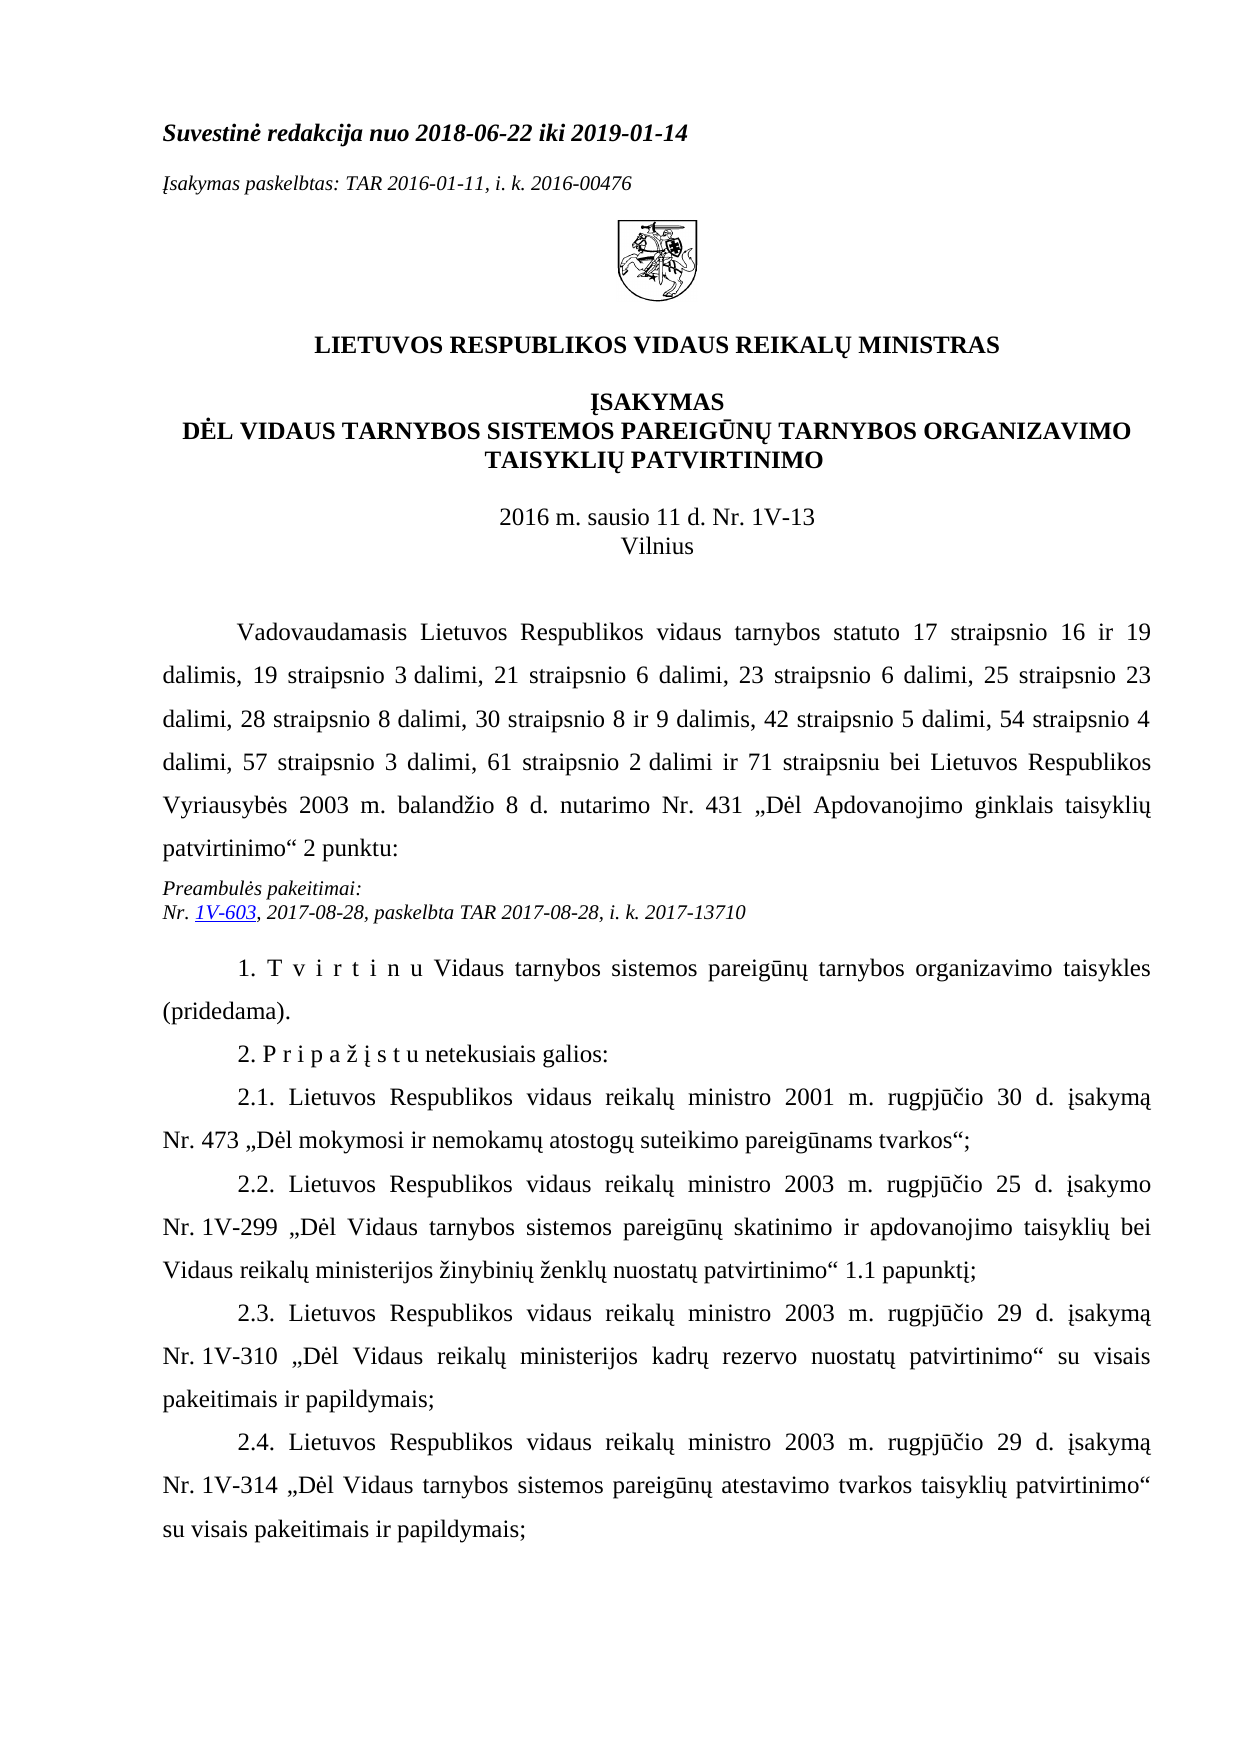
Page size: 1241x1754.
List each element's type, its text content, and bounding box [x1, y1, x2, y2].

text Nr. 1V-603, 2017-08-28, paskelbta TAR 2017-08-28, i. k. 2017-13710 [162, 900, 1152, 924]
text Įsakymas paskelbtas: TAR 2016-01-11, i. k. 2016-00476 [162, 171, 1152, 195]
text ĮSAKYMAS [162, 387, 1152, 416]
text Vilnius [162, 531, 1152, 560]
text DĖL VIDAUS TARNYBOS SISTEMOS PAREIGŪNŲ TARNYBOS ORGANIZAVIMO TAISYKLIŲ PATVIRTINIMO [162, 416, 1152, 474]
text Preambulės pakeitimai: [162, 876, 1152, 900]
text 2016 m. sausio 11 d. Nr. 1V-13 [162, 502, 1152, 531]
text Suvestinė redakcija nuo 2018-06-22 iki 2019-01-14 [162, 118, 1152, 147]
text 2. P r i p a ž į s t u netekusiais galios: [162, 1039, 1152, 1068]
text LIETUVOS RESPUBLIKOS VIDAUS REIKALŲ MINISTRAS [162, 330, 1152, 359]
text 2.2. Lietuvos Respublikos vidaus reikalų ministro 2003 m. rugpjūčio 25 d. įsakymo Nr. 1V-299 „Dėl Vidaus tarnybos sistemos pareigūnų skatinimo ir apdovanojimo taisyklių bei Vidaus reikalų ministerijos žinybinių ženklų nuostatų patvirtinimo“ 1.1 papunktį; [162, 1169, 1152, 1284]
text Vadovaudamasis Lietuvos Respublikos vidaus tarnybos statuto 17 straipsnio 16 ir 19 dalimis, 19 straipsnio 3 dalimi, 21 straipsnio 6 dalimi, 23 straipsnio 6 dalimi, 25 straipsnio 23 dalimi, 28 straipsnio 8 dalimi, 30 straipsnio 8 ir 9 dalimis, 42 straipsnio 5 dalimi, 54 straipsnio 4 dalimi, 57 straipsnio 3 dalimi, 61 straipsnio 2 dalimi ir 71 straipsniu bei Lietuvos Respublikos Vyriausybės 2003 m. balandžio 8 d. nutarimo Nr. 431 „Dėl Apdovanojimo ginklais taisyklių patvirtinimo“ 2 punktu: [162, 617, 1152, 862]
text 2.3. Lietuvos Respublikos vidaus reikalų ministro 2003 m. rugpjūčio 29 d. įsakymą Nr. 1V-310 „Dėl Vidaus reikalų ministerijos kadrų rezervo nuostatų patvirtinimo“ su visais pakeitimais ir papildymais; [162, 1298, 1152, 1413]
text 1. T v i r t i n u Vidaus tarnybos sistemos pareigūnų tarnybos organizavimo taisykles (pridedama). [162, 953, 1152, 1025]
text 2.1. Lietuvos Respublikos vidaus reikalų ministro 2001 m. rugpjūčio 30 d. įsakymą Nr. 473 „Dėl mokymosi ir nemokamų atostogų suteikimo pareigūnams tvarkos“; [162, 1082, 1152, 1154]
text 2.4. Lietuvos Respublikos vidaus reikalų ministro 2003 m. rugpjūčio 29 d. įsakymą Nr. 1V-314 „Dėl Vidaus tarnybos sistemos pareigūnų atestavimo tvarkos taisyklių patvirtinimo“ su visais pakeitimais ir papildymais; [162, 1427, 1152, 1542]
